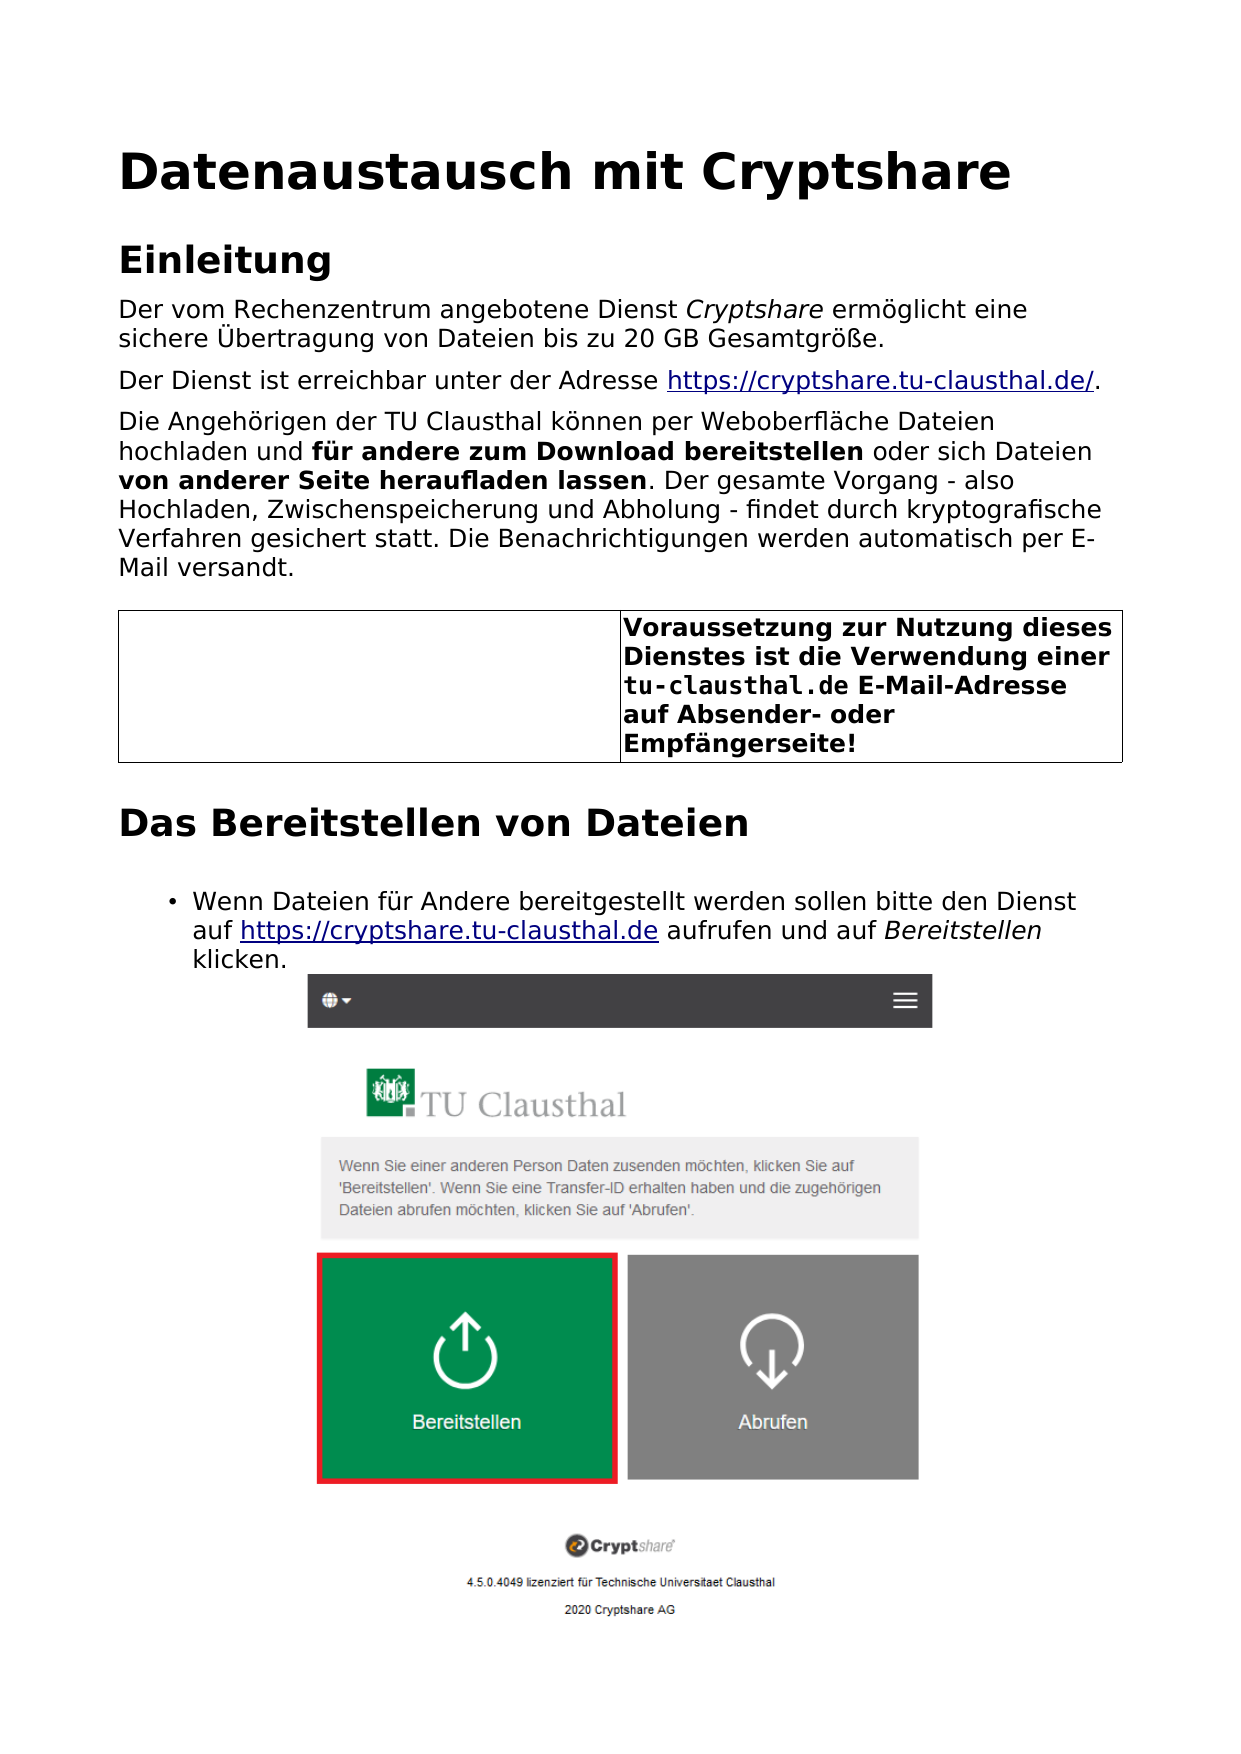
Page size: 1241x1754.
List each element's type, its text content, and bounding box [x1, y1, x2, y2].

picture [307, 974, 933, 1625]
subtitle Einleitung [118, 239, 1122, 282]
list Wenn Dateien für Andere bereitgestellt werden sollen bitte den Dienst auf https://cryptshare.tu-clausthal.de aufrufen und auf Bereitstellen klicken. [177, 887, 1122, 974]
text Der vom Rechenzentrum angebotene Dienst Cryptshare ermöglicht eine sichere Übertragung von Dateien bis zu 20 GB Gesamtgröße. [118, 295, 1122, 353]
text Der Dienst ist erreichbar unter der Adresse https://cryptshare.tu-clausthal.de/. [118, 366, 1122, 395]
table_header [119, 611, 620, 762]
subtitle Datenaustausch mit Cryptshare [118, 143, 1122, 201]
table_header Voraussetzung zur Nutzung dieses Dienstes ist die Verwendung einer tu-clausthal.de E-Mail-Adresse auf Absender- oder Empfängerseite! [621, 611, 1122, 762]
text Die Angehörigen der TU Clausthal können per Weboberfläche Dateien hochladen und für andere zum Download bereitstellen oder sich Dateien von anderer Seite heraufladen lassen. Der gesamte Vorgang - also Hochladen, Zwischenspeicherung und Abholung - findet durch kryptografische Verfahren gesichert statt. Die Benachrichtigungen werden automatisch per E-Mail versandt. [118, 407, 1122, 582]
subtitle Das Bereitstellen von Dateien [118, 801, 1122, 845]
